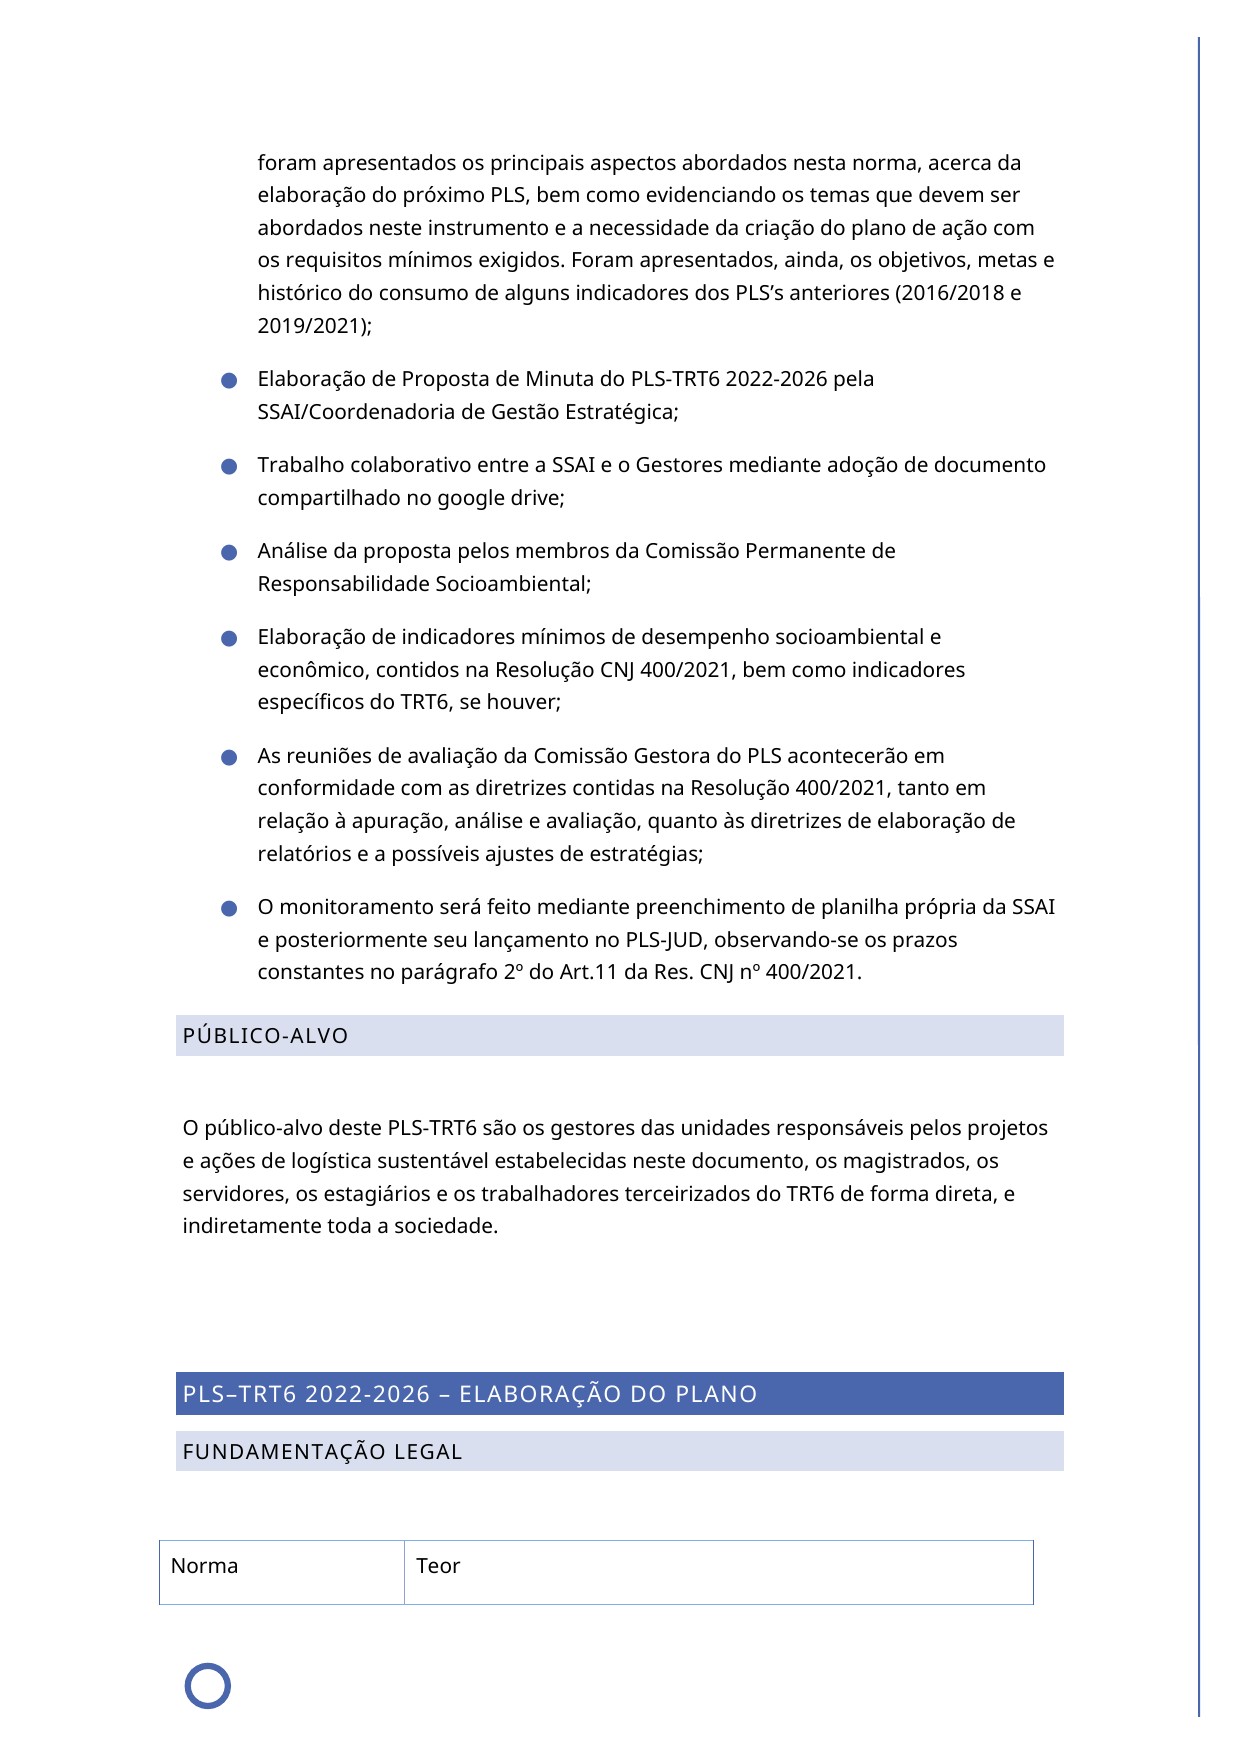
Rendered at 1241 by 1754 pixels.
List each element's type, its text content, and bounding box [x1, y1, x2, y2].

list Elaboração de indicadores mínimos de desempenho socioambiental e econômico, contidos na Resolução CNJ 400/2021, bem como indicadores específicos do TRT6, se houver; [220, 622, 1058, 716]
list O monitoramento será feito mediante preenchimento de planilha própria da SSAI e posteriormente seu lançamento no PLS-JUD, observando-se os prazos constantes no parágrafo 2º do Art.11 da Res. CNJ nº 400/2021. [220, 892, 1058, 986]
text O público-alvo deste PLS-TRT6 são os gestores das unidades responsáveis pelos projetos e ações de logística sustentável estabelecidas neste documento, os magistrados, os servidores, os estagiários e os trabalhadores terceirizados do TRT6 de forma direta, e indiretamente toda a sociedade. [182, 1113, 1058, 1240]
table_header Norma [160, 1541, 404, 1604]
subtitle Público-alvo [183, 1021, 1058, 1050]
list Análise da proposta pelos membros da Comissão Permanente de Responsabilidade Socioambiental; [220, 536, 1058, 597]
list As reuniões de avaliação da Comissão Gestora do PLS acontecerão em conformidade com as diretrizes contidas na Resolução 400/2021, tanto em relação à apuração, análise e avaliação, quanto às diretrizes de elaboração de relatórios e a possíveis ajustes de estratégias; [220, 741, 1058, 867]
subtitle Fundamentação Legal [183, 1437, 1058, 1465]
list Elaboração de Proposta de Minuta do PLS-TRT6 2022-2026 pela SSAI/Coordenadoria de Gestão Estratégica; [220, 364, 1058, 425]
list foram apresentados os principais aspectos abordados nesta norma, acerca da elaboração do próximo PLS, bem como evidenciando os temas que devem ser abordados neste instrumento e a necessidade da criação do plano de ação com os requisitos mínimos exigidos. Foram apresentados, ainda, os objetivos, metas e histórico do consumo de alguns indicadores dos PLS’s anteriores (2016/2018 e 2019/2021); [220, 148, 1058, 339]
table_header Teor [405, 1541, 1033, 1604]
list Trabalho colaborativo entre a SSAI e o Gestores mediante adoção de documento compartilhado no google drive; [220, 450, 1058, 511]
subtitle PLS–TRT6 2022-2026 – Elaboração do Plano [183, 1378, 1058, 1409]
